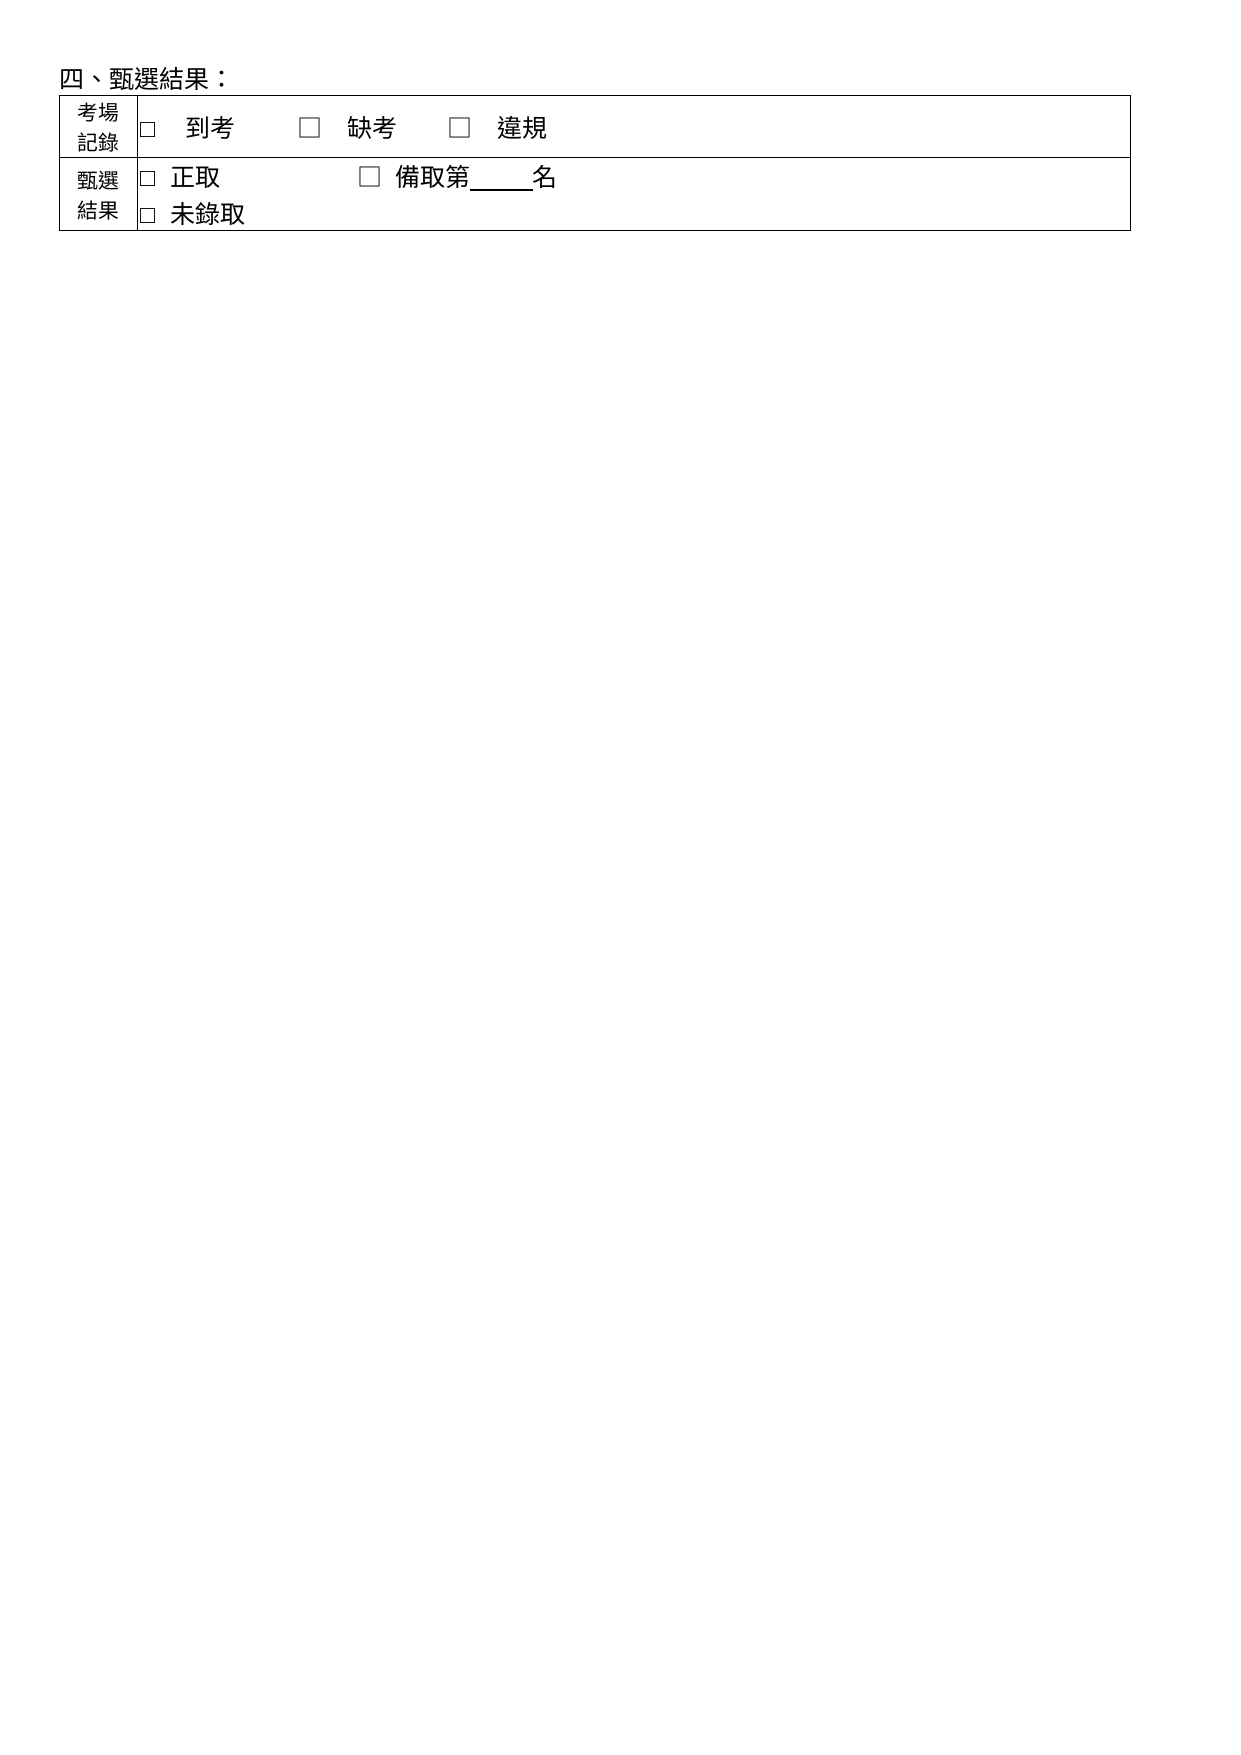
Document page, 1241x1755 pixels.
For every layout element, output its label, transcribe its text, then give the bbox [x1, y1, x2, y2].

table_header □ 到考 □ 缺考 □ 違規 [138, 96, 1130, 157]
table_header 考場 記錄 [60, 96, 137, 157]
table_cell □ 正取 □ 備取第 名 □ 未錄取 [138, 158, 1130, 230]
text 四、甄選結果： [59, 59, 1181, 95]
table_cell 甄選 結果 [60, 158, 137, 230]
